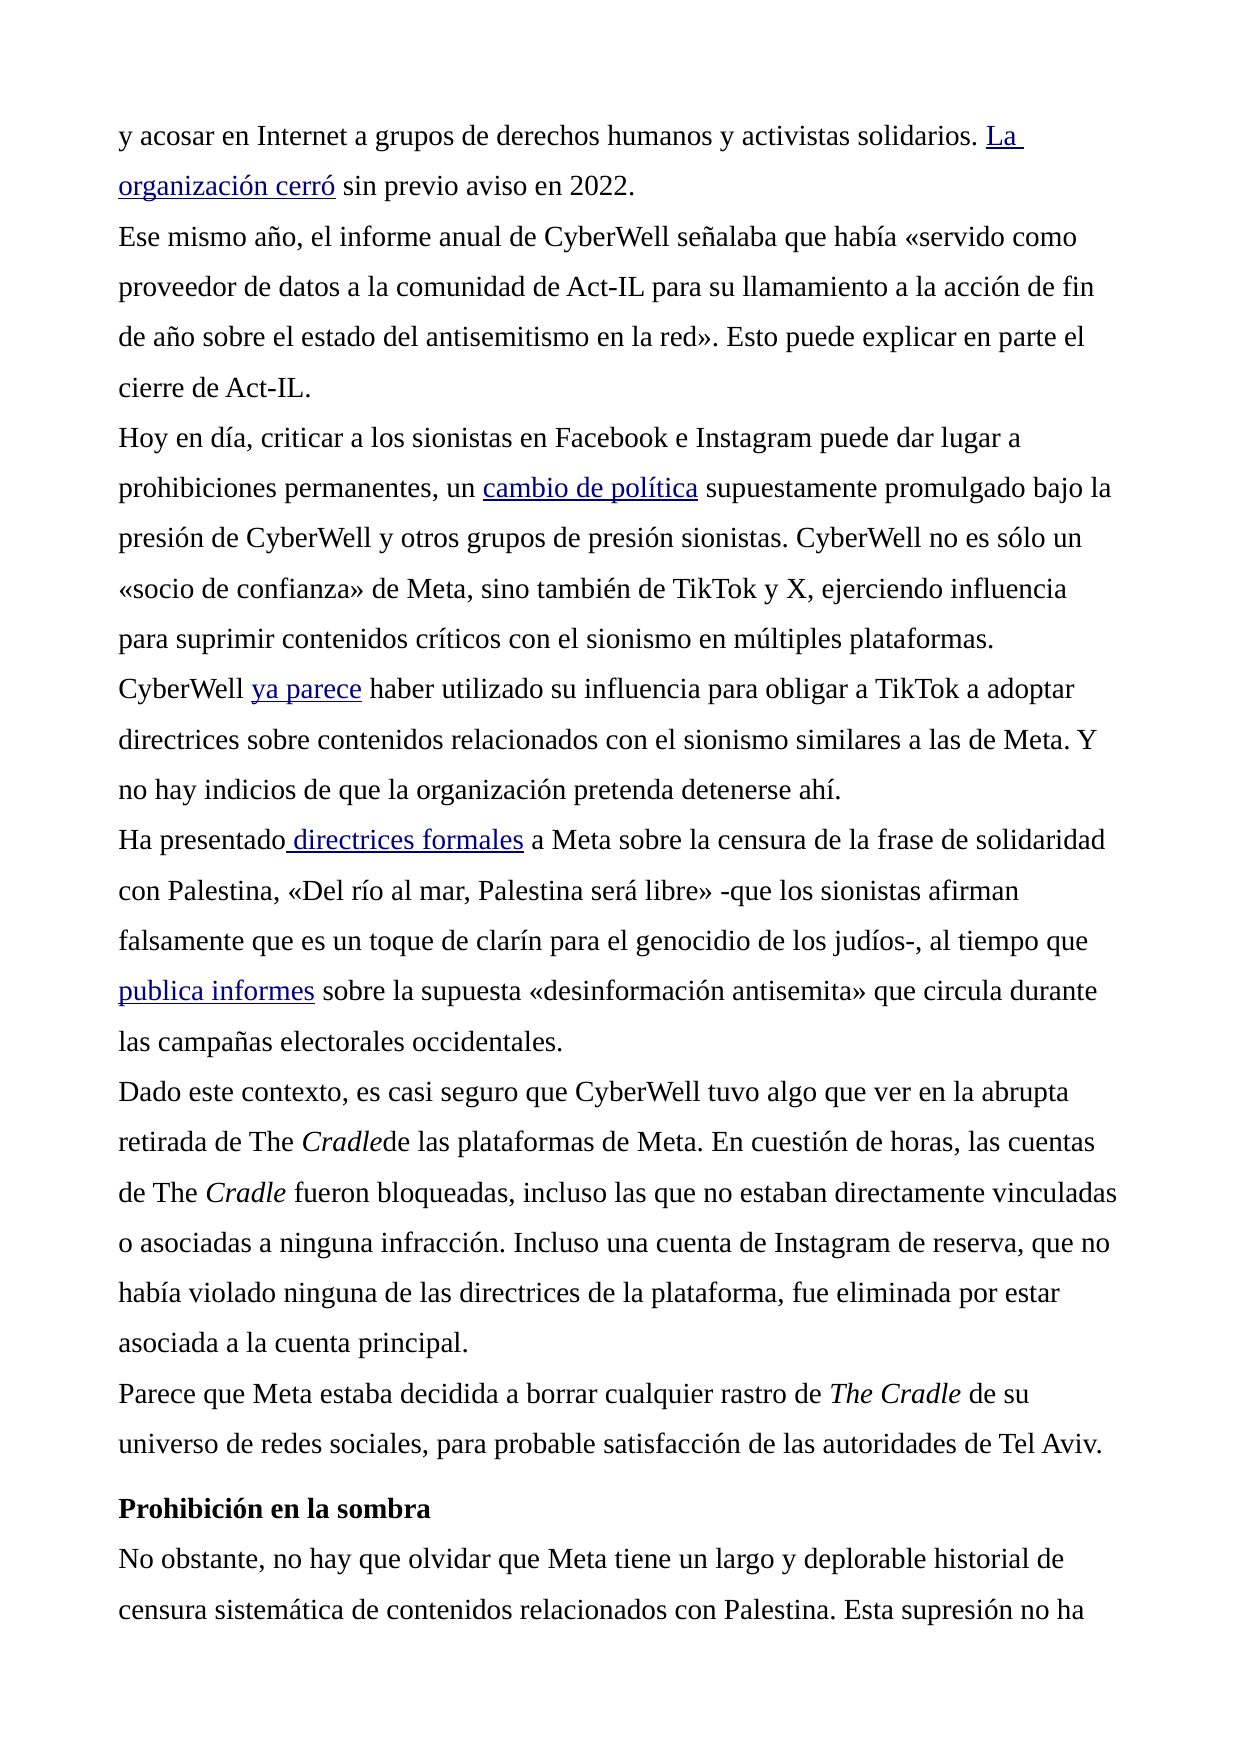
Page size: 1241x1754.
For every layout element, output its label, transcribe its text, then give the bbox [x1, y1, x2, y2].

text Prohibición en la sombra No obstante, no hay que olvidar que Meta tiene un largo y deplorable historial de censura sistemática de contenidos relacionados con Palestina. Esta supresión no ha [118, 1491, 1122, 1625]
text y acosar en Internet a grupos de derechos humanos y activistas solidarios. La organización cerró sin previo aviso en 2022. Ese mismo año, el informe anual de CyberWell señalaba que había «servido como proveedor de datos a la comunidad de Act-IL para su llamamiento a la acción de fin de año sobre el estado del antisemitismo en la red». Esto puede explicar en parte el cierre de Act-IL. Hoy en día, criticar a los sionistas en Facebook e Instagram puede dar lugar a prohibiciones permanentes, un cambio de política supuestamente promulgado bajo la presión de CyberWell y otros grupos de presión sionistas. CyberWell no es sólo un «socio de confianza» de Meta, sino también de TikTok y X, ejerciendo influencia para suprimir contenidos críticos con el sionismo en múltiples plataformas. CyberWell ya parece haber utilizado su influencia para obligar a TikTok a adoptar directrices sobre contenidos relacionados con el sionismo similares a las de Meta. Y no hay indicios de que la organización pretenda detenerse ahí. Ha presentado directrices formales a Meta sobre la censura de la frase de solidaridad con Palestina, «Del río al mar, Palestina será libre» -que los sionistas afirman falsamente que es un toque de clarín para el genocidio de los judíos-, al tiempo que publica informes sobre la supuesta «desinformación antisemita» que circula durante las campañas electorales occidentales. Dado este contexto, es casi seguro que CyberWell tuvo algo que ver en la abrupta retirada de The Cradlede las plataformas de Meta. En cuestión de horas, las cuentas de The Cradle fueron bloqueadas, incluso las que no estaban directamente vinculadas o asociadas a ninguna infracción. Incluso una cuenta de Instagram de reserva, que no había violado ninguna de las directrices de la plataforma, fue eliminada por estar asociada a la cuenta principal. Parece que Meta estaba decidida a borrar cualquier rastro de The Cradle de su universo de redes sociales, para probable satisfacción de las autoridades de Tel Aviv. [118, 118, 1122, 1460]
